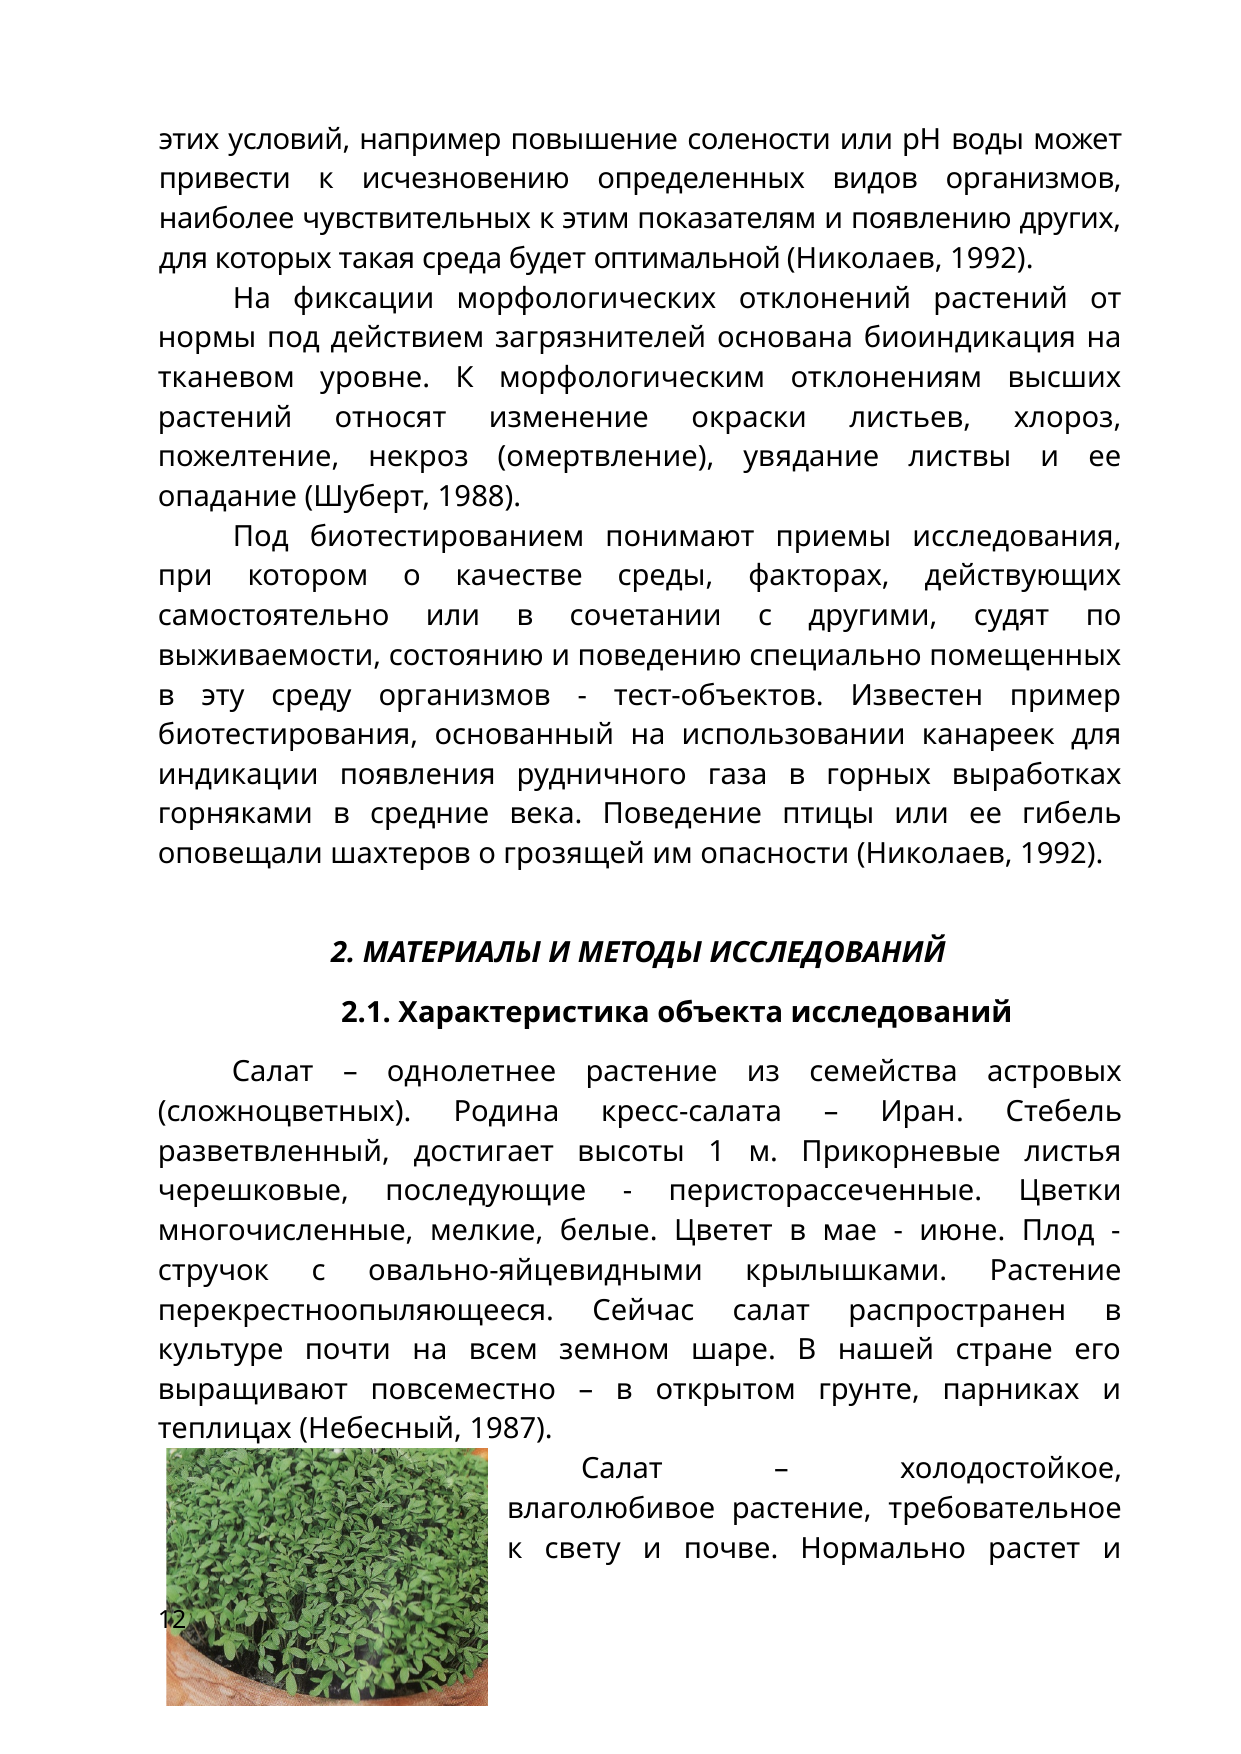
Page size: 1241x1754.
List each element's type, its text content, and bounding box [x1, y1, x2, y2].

picture [166, 1448, 489, 1706]
text 2.1. Характеристика объекта исследований [158, 991, 1122, 1031]
text 2. МАТЕРИАЛЫ И МЕТОДЫ ИССЛЕДОВАНИЙ [158, 932, 1122, 971]
text Под биотестированием понимают приемы исследования, при котором о качестве среды, факторах, действующих самостоятельно или в сочетании с другими, судят по выживаемости, состоянию и поведению специально помещенных в эту среду организмов - тест-объектов. Известен пример биотестирования, основанный на использовании канареек для индикации появления рудничного газа в горных выработках горняками в средние века. Поведение птицы или ее гибель оповещали шахтеров о грозящей им опасности (Николаев, 1992). [158, 515, 1122, 872]
text Салат – однолетнее растение из семейства астровых (сложноцветных). Родина кресс-салата – Иран. Стебель разветвленный, достигает высоты 1 м. Прикорневые листья черешковые, последующие - перисторассеченные. Цветки многочисленные, мелкие, белые. Цветет в мае - июне. Плод - стручок с овально-яйцевидными крылышками. Растение перекрестноопыляющееся. Сейчас салат распространен в культуре почти на всем земном шаре. В нашей стране его выращивают повсеместно – в открытом грунте, парниках и теплицах (Небесный, 1987). [158, 1051, 1122, 1447]
text этих условий, например повышение солености или рН воды может привести к исчезновению определенных видов организмов, наиболее чувствительных к этим показателям и появлению других, для которых такая среда будет оптимальной (Николаев, 1992). [159, 118, 1122, 277]
text На фиксации морфологических отклонений растений от нормы под действием загрязнителей основана биоиндикация на тканевом уровне. К морфологическим отклонениям высших растений относят изменение окраски листьев, хлороз, пожелтение, некроз (омертвление), увядание листвы и ее опадание (Шуберт, 1988). [158, 277, 1122, 515]
text Салат – холодостойкое, влаголюбивое растение, требовательное к свету и почве. Нормально растет и [158, 1447, 1122, 1567]
